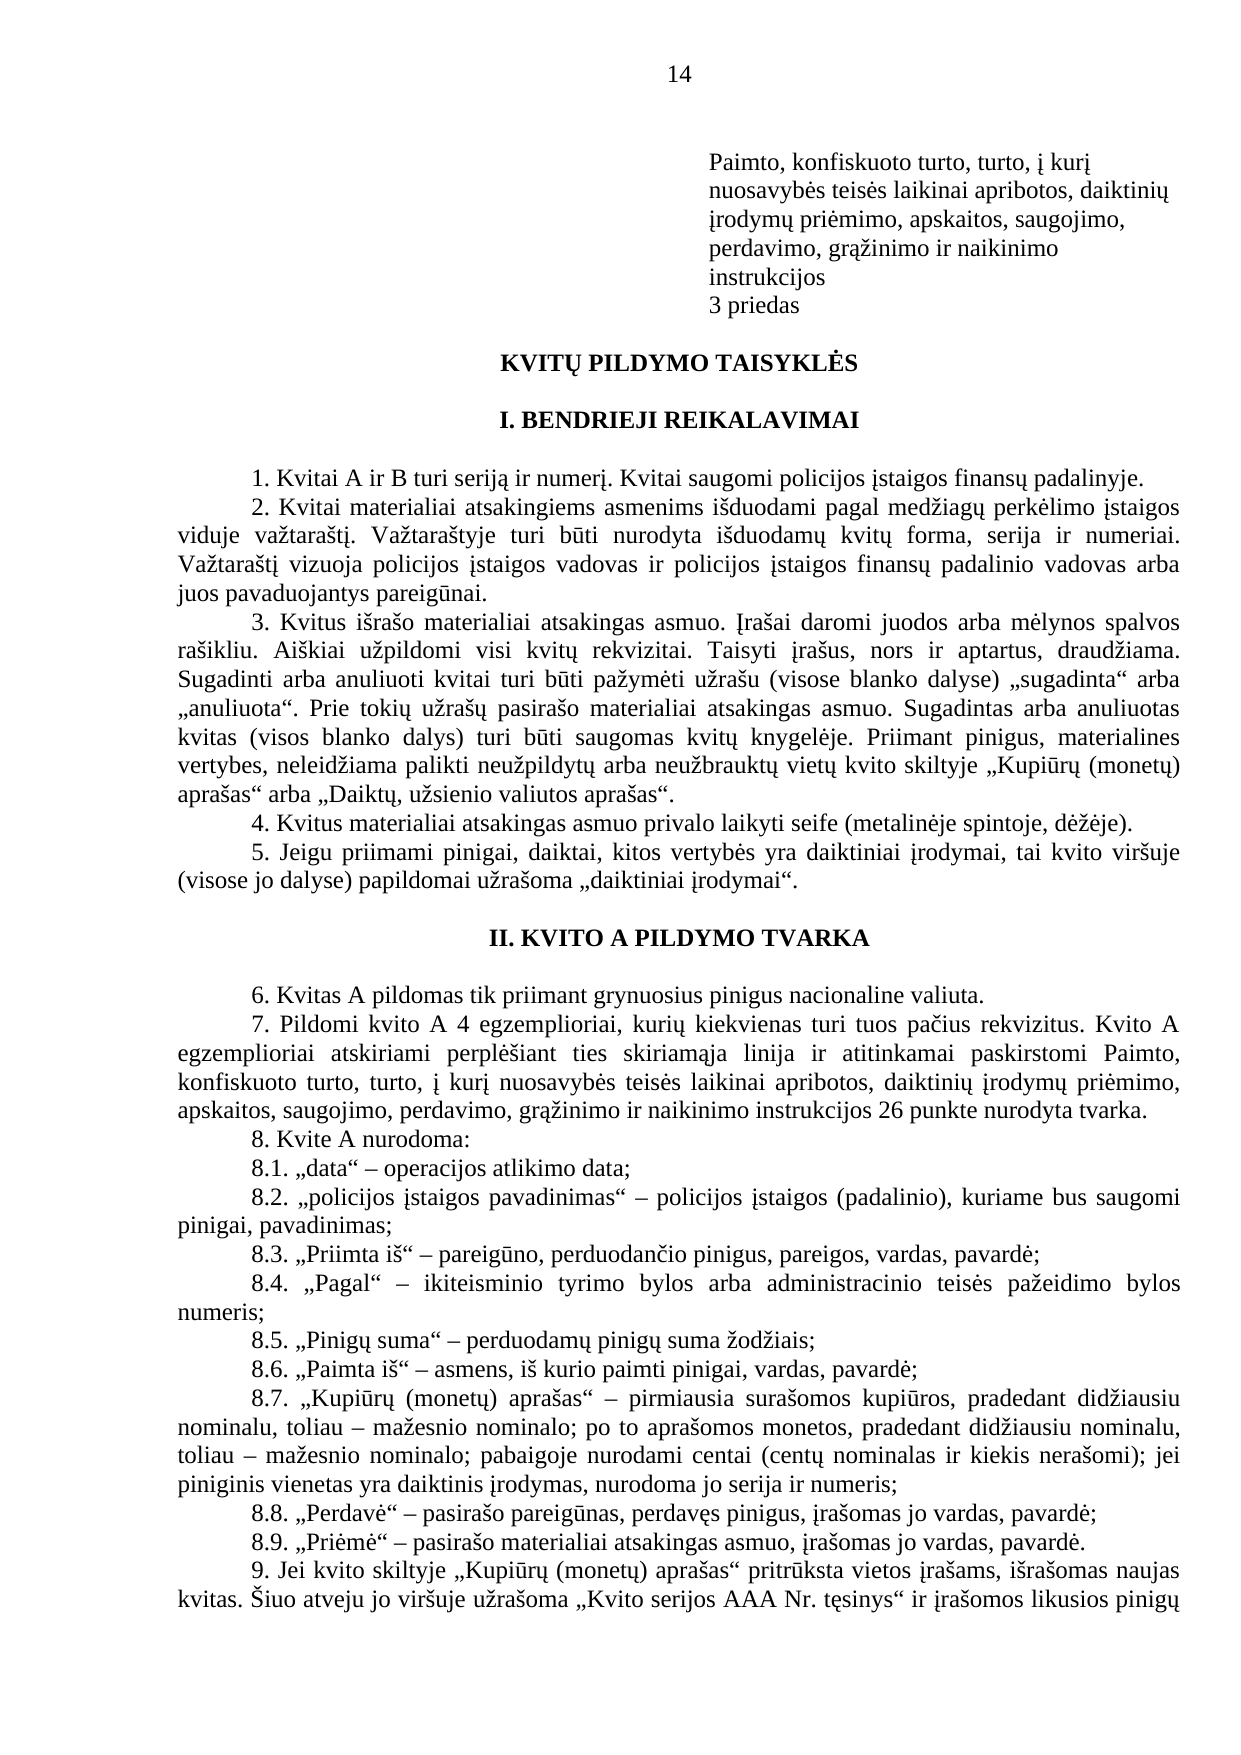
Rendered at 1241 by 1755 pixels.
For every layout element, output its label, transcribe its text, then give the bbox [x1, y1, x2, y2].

text įrodymų priėmimo, apskaitos, saugojimo, [177, 204, 1181, 233]
text 5. Jeigu priimami pinigai, daiktai, kitos vertybės yra daiktiniai įrodymai, tai kvito viršuje (visose jo dalyse) papildomai užrašoma „daiktiniai įrodymai“. [177, 837, 1181, 894]
text 8.2. „policijos įstaigos pavadinimas“ – policijos įstaigos (padalinio), kuriame bus saugomi pinigai, pavadinimas; [177, 1182, 1181, 1239]
text 8.8. „Perdavė“ – pasirašo pareigūnas, perdavęs pinigus, įrašomas jo vardas, pavardė; [177, 1498, 1181, 1527]
text 8.7. „Kupiūrų (monetų) aprašas“ – pirmiausia surašomos kupiūros, pradedant didžiausiu nominalu, toliau – mažesnio nominalo; po to aprašomos monetos, pradedant didžiausiu nominalu, toliau – mažesnio nominalo; pabaigoje nurodami centai (centų nominalas ir kiekis nerašomi); jei piniginis vienetas yra daiktinis įrodymas, nurodoma jo serija ir numeris; [177, 1383, 1181, 1498]
text nuosavybės teisės laikinai apribotos, daiktinių [177, 176, 1181, 204]
text 8.4. „Pagal“ – ikiteisminio tyrimo bylos arba administracinio teisės pažeidimo bylos numeris; [177, 1268, 1181, 1326]
text II. KVITO A PILDYMO TVARKA [177, 923, 1181, 952]
text instrukcijos [177, 262, 1181, 291]
text 8.1. „data“ – operacijos atlikimo data; [177, 1153, 1181, 1182]
text Paimto, konfiskuoto turto, turto, į kurį [177, 147, 1181, 176]
text 4. Kvitus materialiai atsakingas asmuo privalo laikyti seife (metalinėje spintoje, dėžėje). [177, 808, 1181, 837]
text 1. Kvitai A ir B turi seriją ir numerį. Kvitai saugomi policijos įstaigos finansų padalinyje. [177, 463, 1181, 492]
text 3 priedas [177, 291, 1181, 319]
text 8. Kvite A nurodoma: [177, 1124, 1181, 1153]
text 3. Kvitus išrašo materialiai atsakingas asmuo. Įrašai daromi juodos arba mėlynos spalvos rašikliu. Aiškiai užpildomi visi kvitų rekvizitai. Taisyti įrašus, nors ir aptartus, draudžiama. Sugadinti arba anuliuoti kvitai turi būti pažymėti užrašu (visose blanko dalyse) „sugadinta“ arba „anuliuota“. Prie tokių užrašų pasirašo materialiai atsakingas asmuo. Sugadintas arba anuliuotas kvitas (visos blanko dalys) turi būti saugomas kvitų knygelėje. Priimant pinigus, materialines vertybes, neleidžiama palikti neužpildytų arba neužbrauktų vietų kvito skiltyje „Kupiūrų (monetų) aprašas“ arba „Daiktų, užsienio valiutos aprašas“. [177, 607, 1181, 808]
text I. BENDRIEJI REIKALAVIMAI [177, 406, 1181, 434]
text KVITŲ PILDYMO TAISYKLĖS [177, 348, 1181, 377]
text 8.3. „Priimta iš“ – pareigūno, perduodančio pinigus, pareigos, vardas, pavardė; [177, 1239, 1181, 1268]
text 2. Kvitai materialiai atsakingiems asmenims išduodami pagal medžiagų perkėlimo įstaigos viduje važtaraštį. Važtaraštyje turi būti nurodyta išduodamų kvitų forma, serija ir numeriai. Važtaraštį vizuoja policijos įstaigos vadovas ir policijos įstaigos finansų padalinio vadovas arba juos pavaduojantys pareigūnai. [177, 492, 1181, 607]
text perdavimo, grąžinimo ir naikinimo [177, 233, 1181, 262]
text 8.9. „Priėmė“ – pasirašo materialiai atsakingas asmuo, įrašomas jo vardas, pavardė. [177, 1527, 1181, 1556]
text 6. Kvitas A pildomas tik priimant grynuosius pinigus nacionaline valiuta. [177, 981, 1181, 1009]
text 9. Jei kvito skiltyje „Kupiūrų (monetų) aprašas“ pritrūksta vietos įrašams, išrašomas naujas kvitas. Šiuo atveju jo viršuje užrašoma „Kvito serijos AAA Nr. tęsinys“ ir įrašomos likusios pinigų [177, 1556, 1181, 1613]
text 7. Pildomi kvito A 4 egzemplioriai, kurių kiekvienas turi tuos pačius rekvizitus. Kvito A egzemplioriai atskiriami perplėšiant ties skiriamąja linija ir atitinkamai paskirstomi Paimto, konfiskuoto turto, turto, į kurį nuosavybės teisės laikinai apribotos, daiktinių įrodymų priėmimo, apskaitos, saugojimo, perdavimo, grąžinimo ir naikinimo instrukcijos 26 punkte nurodyta tvarka. [177, 1009, 1181, 1124]
text 8.5. „Pinigų suma“ – perduodamų pinigų suma žodžiais; [177, 1326, 1181, 1354]
text 8.6. „Paimta iš“ – asmens, iš kurio paimti pinigai, vardas, pavardė; [177, 1354, 1181, 1383]
